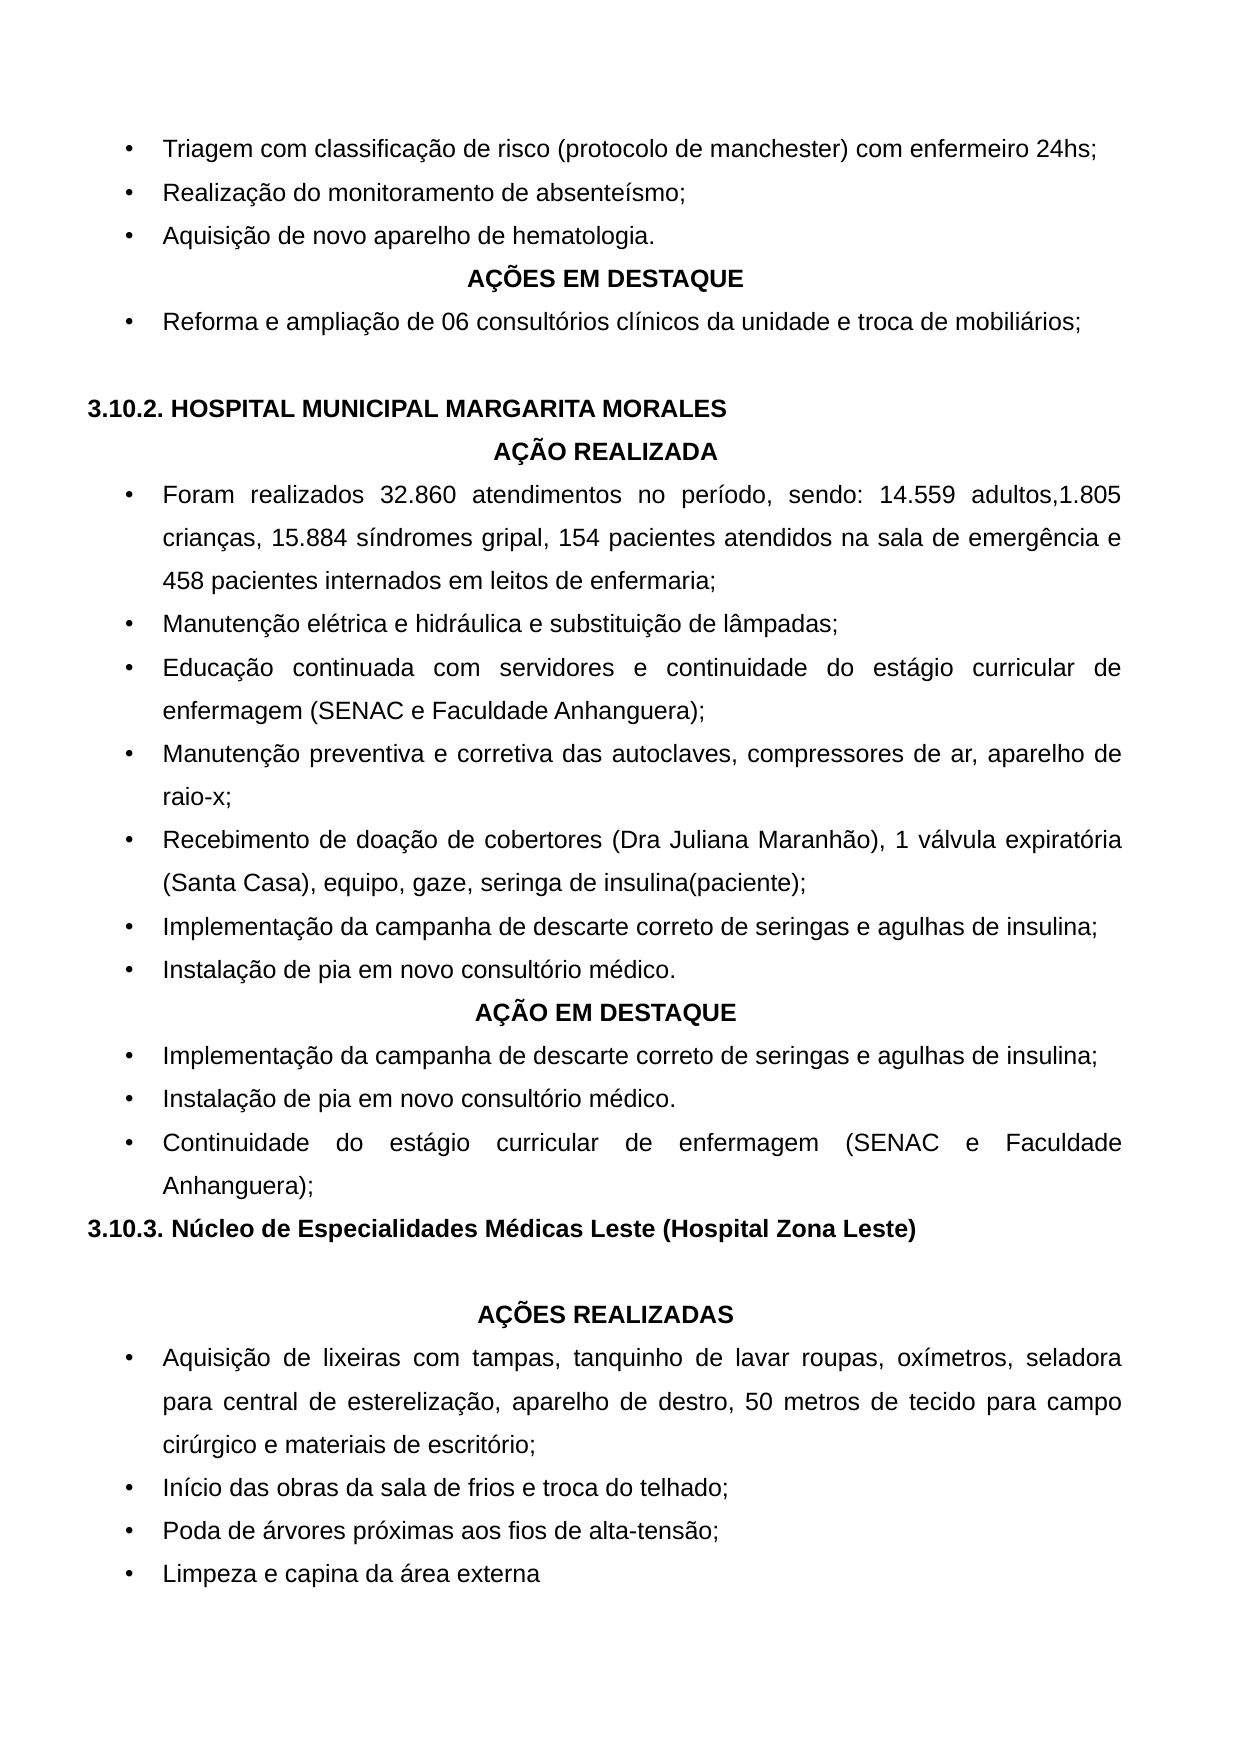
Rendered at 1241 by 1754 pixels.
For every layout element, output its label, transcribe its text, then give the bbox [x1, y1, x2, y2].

text AÇÃO REALIZADA [87, 437, 1123, 465]
list Limpeza e capina da área externa [125, 1559, 1123, 1588]
list Educação continuada com servidores e continuidade do estágio curricular de enfermagem (SENAC e Faculdade Anhanguera); [125, 652, 1123, 724]
list Instalação de pia em novo consultório médico. [125, 955, 1123, 984]
list Aquisição de novo aparelho de hematologia. [125, 221, 1123, 250]
text AÇÕES EM DESTAQUE [87, 264, 1123, 293]
text AÇÃO EM DESTAQUE [87, 998, 1123, 1027]
list Instalação de pia em novo consultório médico. [125, 1084, 1123, 1113]
list Foram realizados 32.860 atendimentos no período, sendo: 14.559 adultos,1.805 crianças, 15.884 síndromes gripal, 154 pacientes atendidos na sala de emergência e 458 pacientes internados em leitos de enfermaria; [125, 480, 1123, 595]
list Reforma e ampliação de 06 consultórios clínicos da unidade e troca de mobiliários; [125, 307, 1123, 336]
list Implementação da campanha de descarte correto de seringas e agulhas de insulina; [125, 912, 1123, 940]
list Início das obras da sala de frios e troca do telhado; [125, 1473, 1123, 1502]
list Continuidade do estágio curricular de enfermagem (SENAC e Faculdade Anhanguera); [125, 1128, 1123, 1199]
list Poda de árvores próximas aos fios de alta-tensão; [125, 1516, 1123, 1545]
list Implementação da campanha de descarte correto de seringas e agulhas de insulina; [125, 1041, 1123, 1070]
list Manutenção preventiva e corretiva das autoclaves, compressores de ar, aparelho de raio-x; [125, 739, 1123, 811]
list Triagem com classificação de risco (protocolo de manchester) com enfermeiro 24hs; [125, 134, 1123, 163]
list Recebimento de doação de cobertores (Dra Juliana Maranhão), 1 válvula expiratória (Santa Casa), equipo, gaze, seringa de insulina(paciente); [125, 825, 1123, 897]
text 3.10.2. HOSPITAL MUNICIPAL MARGARITA MORALES [87, 393, 1123, 422]
text AÇÕES REALIZADAS [87, 1300, 1123, 1329]
list Manutenção elétrica e hidráulica e substituição de lâmpadas; [125, 609, 1123, 638]
list Aquisição de lixeiras com tampas, tanquinho de lavar roupas, oxímetros, seladora para central de esterelização, aparelho de destro, 50 metros de tecido para campo cirúrgico e materiais de escritório; [125, 1343, 1123, 1458]
list Realização do monitoramento de absenteísmo; [125, 178, 1123, 206]
text 3.10.3. Núcleo de Especialidades Médicas Leste (Hospital Zona Leste) [87, 1214, 1123, 1243]
